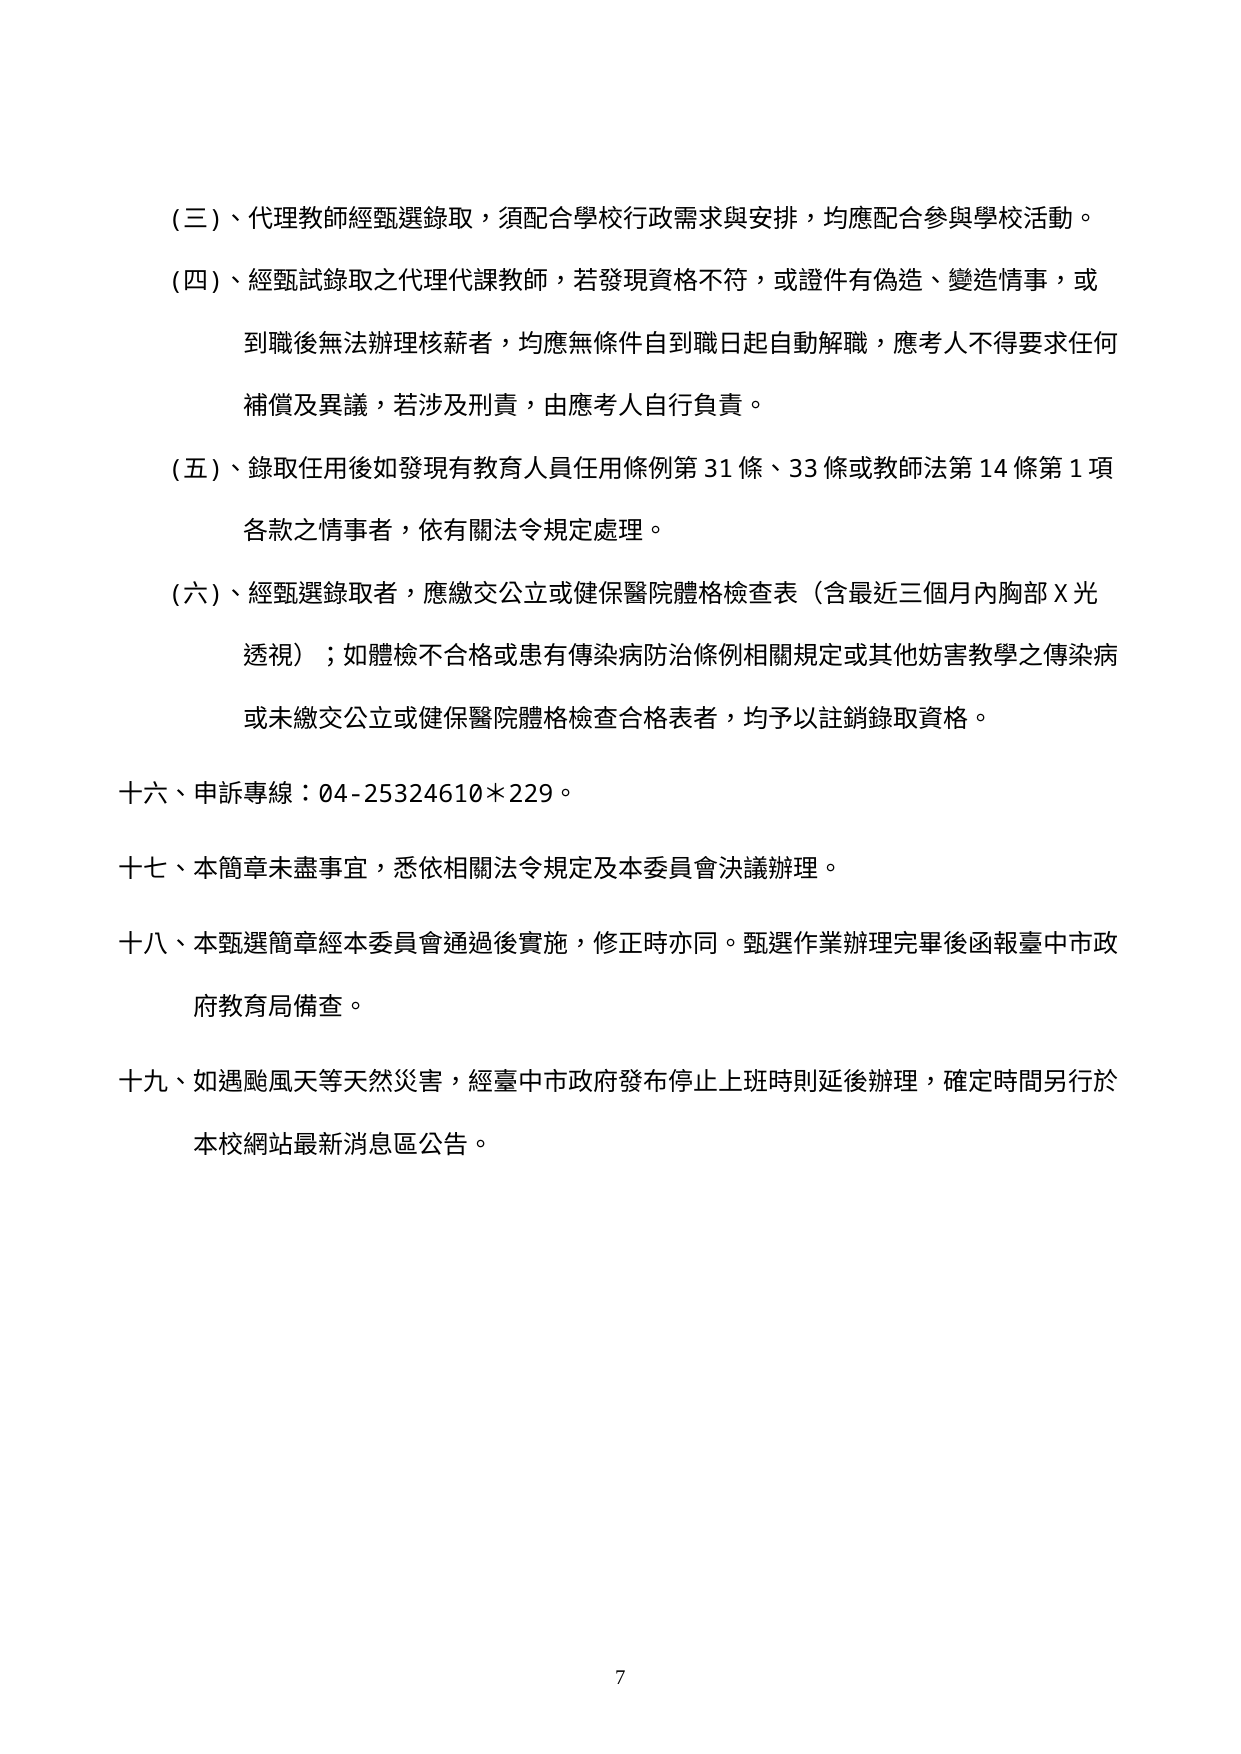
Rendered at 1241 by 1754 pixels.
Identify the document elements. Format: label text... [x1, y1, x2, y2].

text (六)、經甄選錄取者，應繳交公立或健保醫院體格檢查表（含最近三個月內胸部X光透視）；如體檢不合格或患有傳染病防治條例相關規定或其他妨害教學之傳染病或未繳交公立或健保醫院體格檢查合格表者，均予以註銷錄取資格。 [168, 550, 1122, 737]
text 十八、本甄選簡章經本委員會通過後實施，修正時亦同。甄選作業辦理完畢後函報臺中市政府教育局備查。 [118, 900, 1122, 1025]
text 十七、本簡章未盡事宜，悉依相關法令規定及本委員會決議辦理。 [118, 825, 1122, 888]
text 十九、如遇颱風天等天然災害，經臺中市政府發布停止上班時則延後辦理，確定時間另行於本校網站最新消息區公告。 [118, 1038, 1122, 1163]
text 十六、申訴專線：04-25324610＊229。 [118, 750, 1122, 812]
text (五)、錄取任用後如發現有教育人員任用條例第31條、33條或教師法第14條第1項各款之情事者，依有關法令規定處理。 [168, 425, 1122, 550]
text (四)、經甄試錄取之代理代課教師，若發現資格不符，或證件有偽造、變造情事，或到職後無法辦理核薪者，均應無條件自到職日起自動解職，應考人不得要求任何補償及異議，若涉及刑責，由應考人自行負責。 [168, 237, 1122, 425]
text (三)、代理教師經甄選錄取，須配合學校行政需求與安排，均應配合參與學校活動。 [168, 175, 1122, 237]
